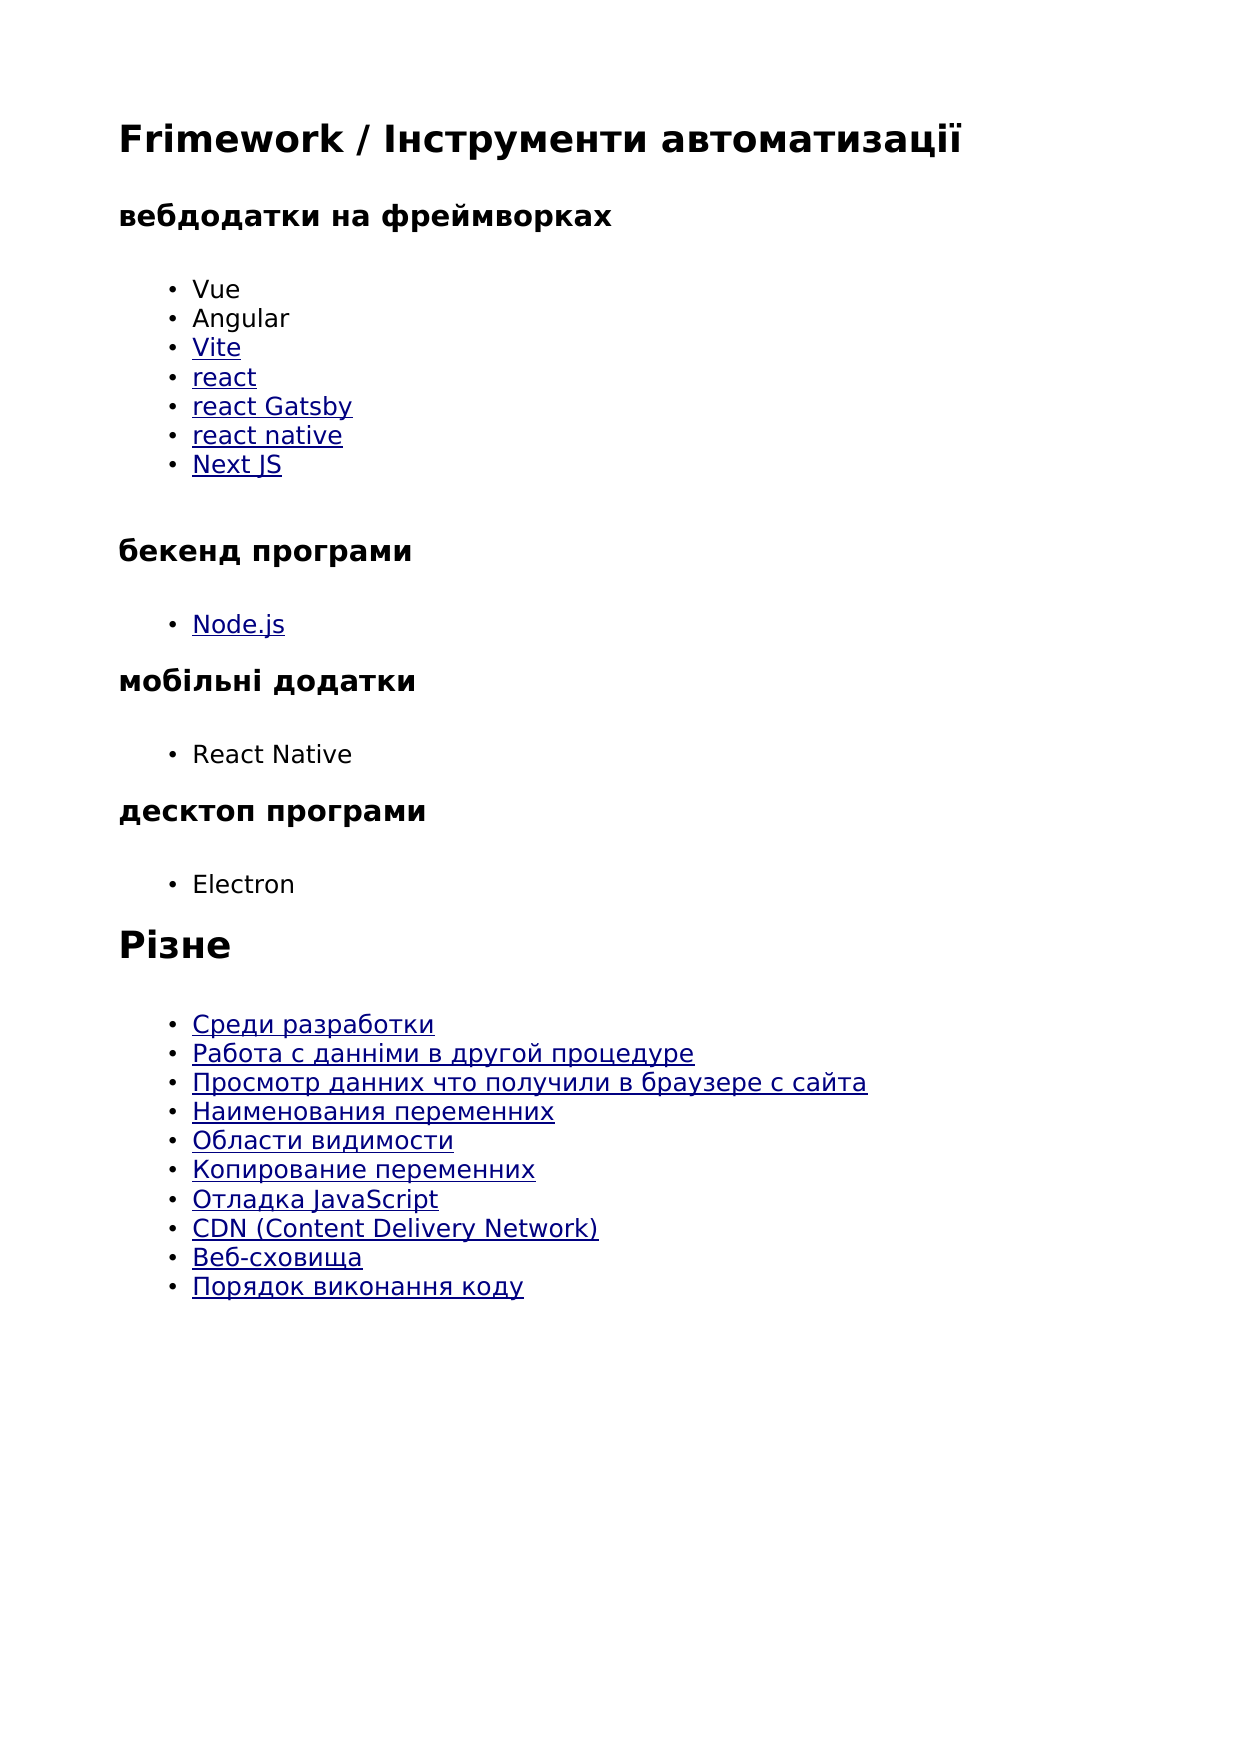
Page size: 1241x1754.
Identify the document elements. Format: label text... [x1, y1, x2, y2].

list Порядок виконання коду [177, 1272, 1122, 1301]
list Electron [177, 870, 1122, 899]
list Vite [177, 333, 1122, 363]
list Просмотр данних что получили в браузере с сайта [177, 1068, 1122, 1097]
subtitle десктоп програми [118, 794, 1122, 828]
list react native [177, 421, 1122, 450]
list react Gatsby [177, 392, 1122, 421]
list Веб-сховища [177, 1243, 1122, 1272]
list Работа с данніми в другой процедуре [177, 1039, 1122, 1068]
list Наименования переменних [177, 1097, 1122, 1126]
subtitle бекенд програми [118, 534, 1122, 568]
subtitle вебдодатки на фреймворках [118, 199, 1122, 233]
list Vue [177, 275, 1122, 304]
list Отладка JavaScript [177, 1185, 1122, 1214]
list Копирование переменних [177, 1156, 1122, 1185]
list Next JS [177, 450, 1122, 479]
list CDN (Content Delivery Network) [177, 1214, 1122, 1243]
list Среди разработки [177, 1010, 1122, 1039]
subtitle мобільні додатки [118, 664, 1122, 698]
list Области видимости [177, 1126, 1122, 1156]
subtitle Різне [118, 924, 1122, 968]
subtitle Frimework / Інструменти автоматизації [118, 118, 1122, 162]
list Angular [177, 304, 1122, 333]
list React Native [177, 740, 1122, 769]
list react [177, 363, 1122, 392]
list Node.js [177, 610, 1122, 639]
